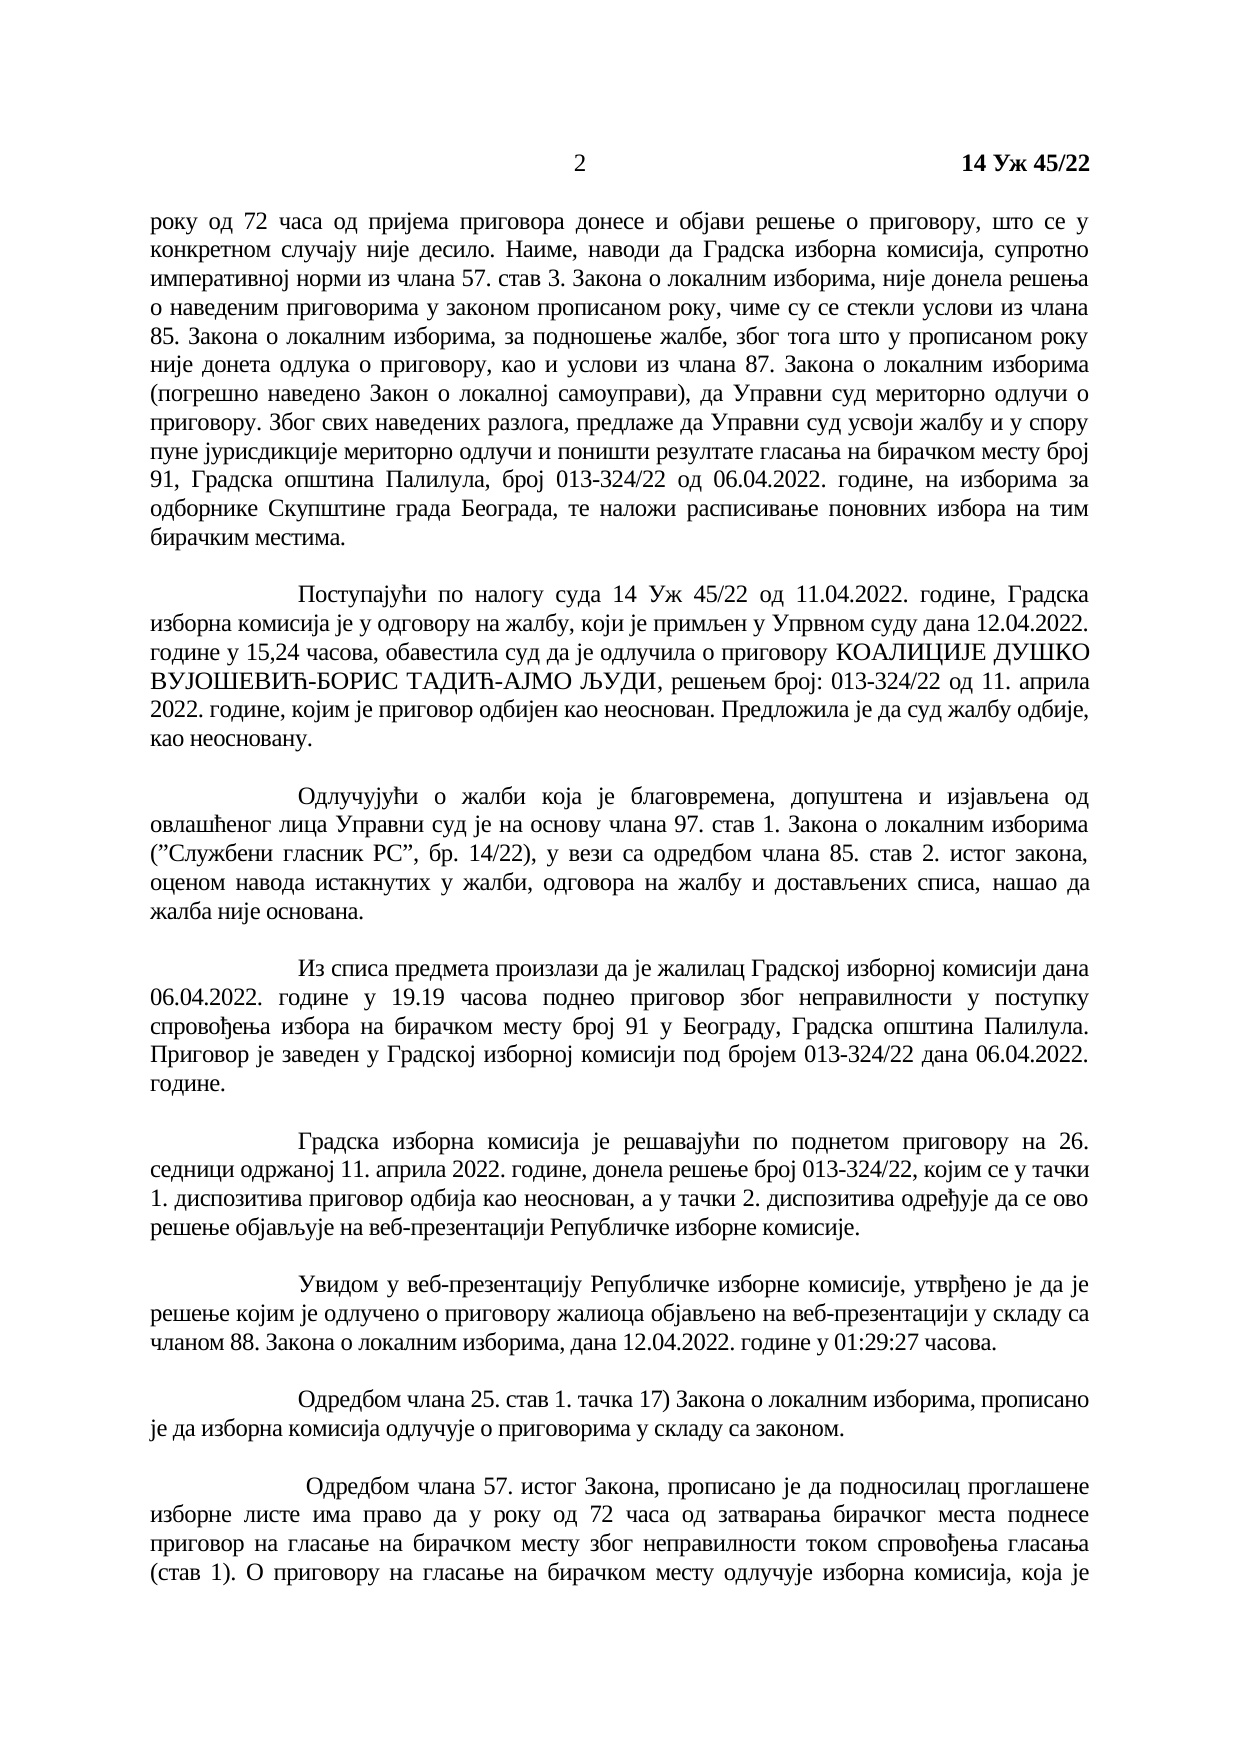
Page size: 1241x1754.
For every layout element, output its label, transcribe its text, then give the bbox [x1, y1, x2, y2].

text Одредбом члана 25. став 1. тачка 17) Закона о локалним изборима, прописано је да изборна комисија одлучује о приговорима у складу са законом. [150, 1384, 1090, 1442]
text Одредбом члана 57. истог Закона, прописано је да подносилац проглашене изборне листе има право да у року од 72 часа од затварања бирачког места поднесе приговор на гласање на бирачком месту због неправилности током спровођења гласања (став 1). О приговору на гласање на бирачком месту одлучује изборна комисија, која је [150, 1471, 1090, 1586]
text Поступајући по налогу суда 14 Уж 45/22 од 11.04.2022. године, Градска изборна комисија је у одговору на жалбу, који је примљен у Упрвном суду дана 12.04.2022. године у 15,24 часова, обавестила суд да је одлучила о приговору КОАЛИЦИЈЕ ДУШКО ВУЈОШЕВИЋ-БОРИС ТАДИЋ-АЈМО ЉУДИ, решењем број: 013-324/22 од 11. априла 2022. године, којим је приговор одбијен као неоснован. Предложила је да суд жалбу одбије, као неосновану. [150, 579, 1090, 752]
text Из списа предмета произлази да је жалилац Градској изборној комисији дана 06.04.2022. године у 19.19 часова поднео приговор због неправилности у поступку спровођења избора на бирачком месту број 91 у Београду, Градска општина Палилула. Приговор је заведен у Градској изборној комисији под бројем 013-324/22 дана 06.04.2022. године. [150, 953, 1090, 1097]
text Градска изборна комисија је решавајући по поднетом приговору на 26. седници одржаној 11. априла 2022. године, донела решење број 013-324/22, којим се у тачки 1. диспозитива приговор одбија као неоснован, а у тачки 2. диспозитива одређује да се ово решење објављује на веб-презентацији Републичке изборне комисије. [150, 1126, 1090, 1241]
text Одлучујући о жалби која је благовремена, допуштена и изјављена од овлашћеног лица Управни суд је на основу члана 97. став 1. Закона о локалним изборима (”Службени гласник РС”, бр. 14/22), у вези са одредбом члана 85. став 2. истог закона, оценом навода истакнутих у жалби, одговора на жалбу и достављених списа, нашао да жалба није основана. [150, 781, 1090, 924]
text року од 72 часа од пријема приговора донесе и објави решење о приговору, што се у конкретном случају није десило. Наиме, наводи да Градска изборна комисија, супротно императивној норми из члана 57. став 3. Закона о локалним изборима, није донела решења о наведеним приговорима у законом прописаном року, чиме су се стекли услови из члана 85. Закона о локалним изборима, за подношење жалбе, због тога што у прописаном року није донета одлука о приговору, као и услови из члана 87. Закона о локалним изборима (погрешно наведено Закон о локалној самоуправи), да Управни суд мериторно одлучи о приговору. Због свих наведених разлога, предлаже да Управни суд усвоји жалбу и у спору пуне јурисдикције мериторно одлучи и поништи резултате гласања на бирачком месту број 91, Градска општина Палилула, број 013-324/22 од 06.04.2022. године, на изборима за одборнике Скупштине града Београда, те наложи расписивање поновних избора на тим бирачким местима. [150, 206, 1090, 551]
text Увидом у веб-презентацију Републичке изборне комисије, утврђено је да је решење којим је одлучено о приговору жалиоца објављено на веб-презентацији у складу са чланом 88. Закона о локалним изборима, дана 12.04.2022. године у 01:29:27 часова. [150, 1269, 1090, 1356]
